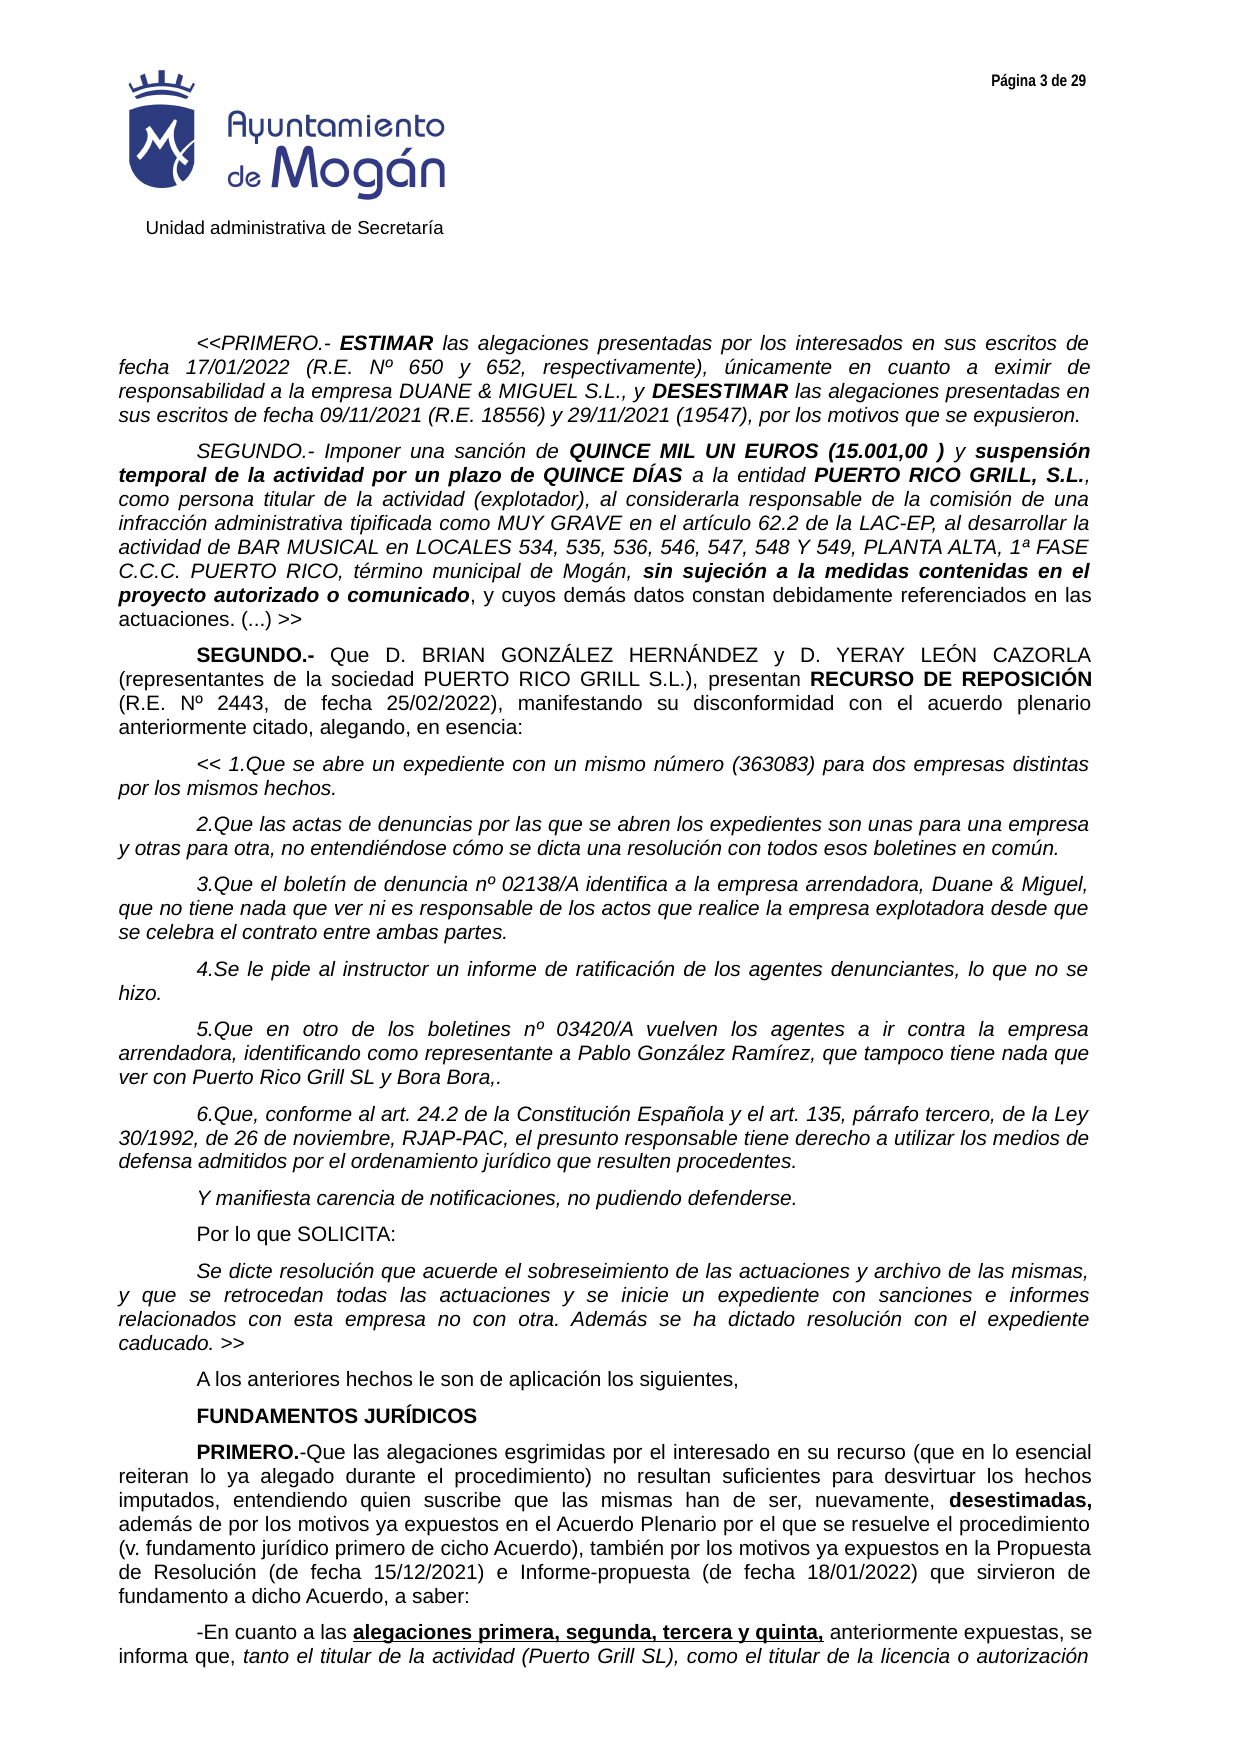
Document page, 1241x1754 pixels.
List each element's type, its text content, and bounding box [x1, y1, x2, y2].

text Por lo que SOLICITA: [118, 1222, 1092, 1246]
text 5.Que en otro de los boletines nº 03420/A vuelven los agentes a ir contra la empresa arrendadora, identificando como representante a Pablo González Ramírez, que tampoco tiene nada que ver con Puerto Rico Grill SL y Bora Bora,. [118, 1017, 1092, 1089]
text SEGUNDO.- Imponer una sanción de QUINCE MIL UN EUROS (15.001,00 ) y suspensión temporal de la actividad por un plazo de QUINCE DÍAS a la entidad PUERTO RICO GRILL, S.L., como persona titular de la actividad (explotador), al considerarla responsable de la comisión de una infracción administrativa tipificada como MUY GRAVE en el artículo 62.2 de la LAC-EP, al desarrollar la actividad de BAR MUSICAL en LOCALES 534, 535, 536, 546, 547, 548 Y 549, PLANTA ALTA, 1ª FASE C.C.C. PUERTO RICO, término municipal de Mogán, sin sujeción a la medidas contenidas en el proyecto autorizado o comunicado, y cuyos demás datos constan debidamente referenciados en las actuaciones. (...) >> [118, 439, 1092, 631]
text 2.Que las actas de denuncias por las que se abren los expedientes son unas para una empresa y otras para otra, no entendiéndose cómo se dicta una resolución con todos esos boletines en común. [118, 812, 1092, 860]
text PRIMERO.-Que las alegaciones esgrimidas por el interesado en su recurso (que en lo esencial reiteran lo ya alegado durante el procedimiento) no resultan suficientes para desvirtuar los hechos imputados, entendiendo quien suscribe que las mismas han de ser, nuevamente, desestimadas, además de por los motivos ya expuestos en el Acuerdo Plenario por el que se resuelve el procedimiento (v. fundamento jurídico primero de cicho Acuerdo), también por los motivos ya expuestos en la Propuesta de Resolución (de fecha 15/12/2021) e Informe-propuesta (de fecha 18/01/2022) que sirvieron de fundamento a dicho Acuerdo, a saber: [118, 1440, 1092, 1608]
text Y manifiesta carencia de notificaciones, no pudiendo defenderse. [118, 1186, 1092, 1210]
text -En cuanto a las alegaciones primera, segunda, tercera y quinta, anteriormente expuestas, se informa que, tanto el titular de la actividad (Puerto Grill SL), como el titular de la licencia o autorización [118, 1620, 1092, 1668]
text A los anteriores hechos le son de aplicación los siguientes, [118, 1367, 1092, 1391]
text 3.Que el boletín de denuncia nº 02138/A identifica a la empresa arrendadora, Duane & Miguel, que no tiene nada que ver ni es responsable de los actos que realice la empresa explotadora desde que se celebra el contrato entre ambas partes. [118, 872, 1092, 944]
text 4.Se le pide al instructor un informe de ratificación de los agentes denunciantes, lo que no se hizo. [118, 957, 1092, 1004]
text <<PRIMERO.- ESTIMAR las alegaciones presentadas por los interesados en sus escritos de fecha 17/01/2022 (R.E. Nº 650 y 652, respectivamente), únicamente en cuanto a eximir de responsabilidad a la empresa DUANE & MIGUEL S.L., y DESESTIMAR las alegaciones presentadas en sus escritos de fecha 09/11/2021 (R.E. 18556) y 29/11/2021 (19547), por los motivos que se expusieron. [118, 331, 1092, 426]
text << 1.Que se abre un expediente con un mismo número (363083) para dos empresas distintas por los mismos hechos. [118, 751, 1092, 799]
picture [128, 70, 445, 206]
text SEGUNDO.- Que D. BRIAN GONZÁLEZ HERNÁNDEZ y D. YERAY LEÓN CAZORLA (representantes de la sociedad PUERTO RICO GRILL S.L.), presentan RECURSO DE REPOSICIÓN (R.E. Nº 2443, de fecha 25/02/2022), manifestando su disconformidad con el acuerdo plenario anteriormente citado, alegando, en esencia: [118, 643, 1092, 739]
text FUNDAMENTOS JURÍDICOS [118, 1403, 1092, 1427]
text 6.Que, conforme al art. 24.2 de la Constitución Española y el art. 135, párrafo tercero, de la Ley 30/1992, de 26 de noviembre, RJAP-PAC, el presunto responsable tiene derecho a utilizar los medios de defensa admitidos por el ordenamiento jurídico que resulten procedentes. [118, 1101, 1092, 1173]
text Se dicte resolución que acuerde el sobreseimiento de las actuaciones y archivo de las mismas, y que se retrocedan todas las actuaciones y se inicie un expediente con sanciones e informes relacionados con esta empresa no con otra. Además se ha dictado resolución con el expediente caducado. >> [118, 1259, 1092, 1354]
